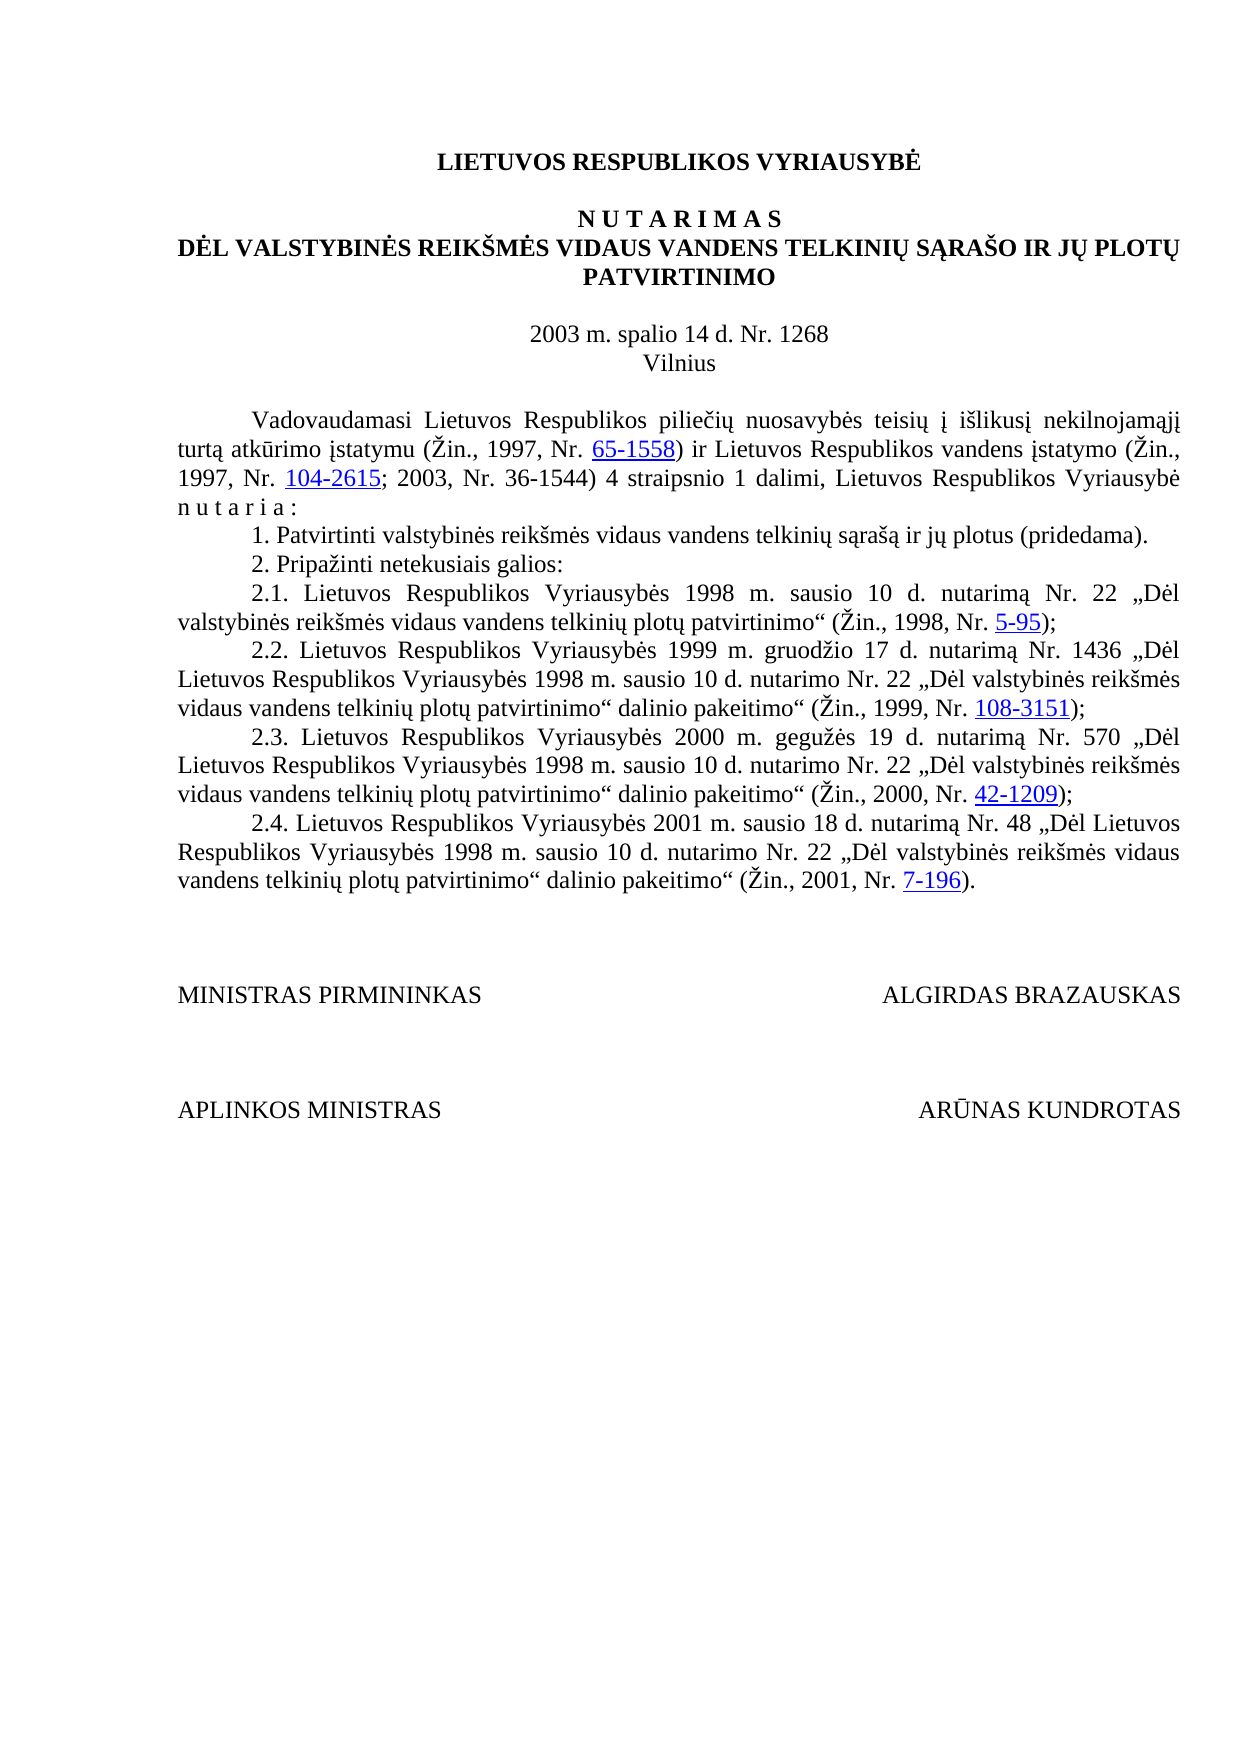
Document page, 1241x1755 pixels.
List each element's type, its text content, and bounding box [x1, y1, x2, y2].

text Aplinkos ministras Arūnas Kundrotas [177, 1096, 1181, 1124]
text N U T A R I M A S [177, 204, 1181, 233]
text Vadovaudamasi Lietuvos Respublikos piliečių nuosavybės teisių į išlikusį nekilnojamąjį turtą atkūrimo įstatymu (Žin., 1997, Nr. 65-1558) ir Lietuvos Respublikos vandens įstatymo (Žin., 1997, Nr. 104-2615; 2003, Nr. 36-1544) 4 straipsnio 1 dalimi, Lietuvos Respublikos Vyriausybė nutaria: [177, 406, 1181, 521]
text Vilnius [177, 348, 1181, 377]
text LIETUVOS RESPUBLIKOS VYRIAUSYBĖ [177, 147, 1181, 176]
text 2.2. Lietuvos Respublikos Vyriausybės 1999 m. gruodžio 17 d. nutarimą Nr. 1436 „Dėl Lietuvos Respublikos Vyriausybės 1998 m. sausio 10 d. nutarimo Nr. 22 „Dėl valstybinės reikšmės vidaus vandens telkinių plotų patvirtinimo“ dalinio pakeitimo“ (Žin., 1999, Nr. 108-3151); [177, 636, 1181, 722]
text 2. Pripažinti netekusiais galios: [177, 549, 1181, 578]
text 1. Patvirtinti valstybinės reikšmės vidaus vandens telkinių sąrašą ir jų plotus (pridedama). [177, 521, 1181, 549]
text 2.1. Lietuvos Respublikos Vyriausybės 1998 m. sausio 10 d. nutarimą Nr. 22 „Dėl valstybinės reikšmės vidaus vandens telkinių plotų patvirtinimo“ (Žin., 1998, Nr. 5-95); [177, 578, 1181, 636]
text 2.3. Lietuvos Respublikos Vyriausybės 2000 m. gegužės 19 d. nutarimą Nr. 570 „Dėl Lietuvos Respublikos Vyriausybės 1998 m. sausio 10 d. nutarimo Nr. 22 „Dėl valstybinės reikšmės vidaus vandens telkinių plotų patvirtinimo“ dalinio pakeitimo“ (Žin., 2000, Nr. 42-1209); [177, 722, 1181, 808]
text Ministras Pirmininkas Algirdas Brazauskas [177, 981, 1181, 1009]
text 2003 m. spalio 14 d. Nr. 1268 [177, 319, 1181, 348]
text 2.4. Lietuvos Respublikos Vyriausybės 2001 m. sausio 18 d. nutarimą Nr. 48 „Dėl Lietuvos Respublikos Vyriausybės 1998 m. sausio 10 d. nutarimo Nr. 22 „Dėl valstybinės reikšmės vidaus vandens telkinių plotų patvirtinimo“ dalinio pakeitimo“ (Žin., 2001, Nr. 7-196). [177, 808, 1181, 894]
text DĖL VALSTYBINĖS REIKŠMĖS VIDAUS VANDENS TELKINIŲ SĄRAŠO IR JŲ PLOTŲ PATVIRTINIMO [177, 233, 1181, 291]
